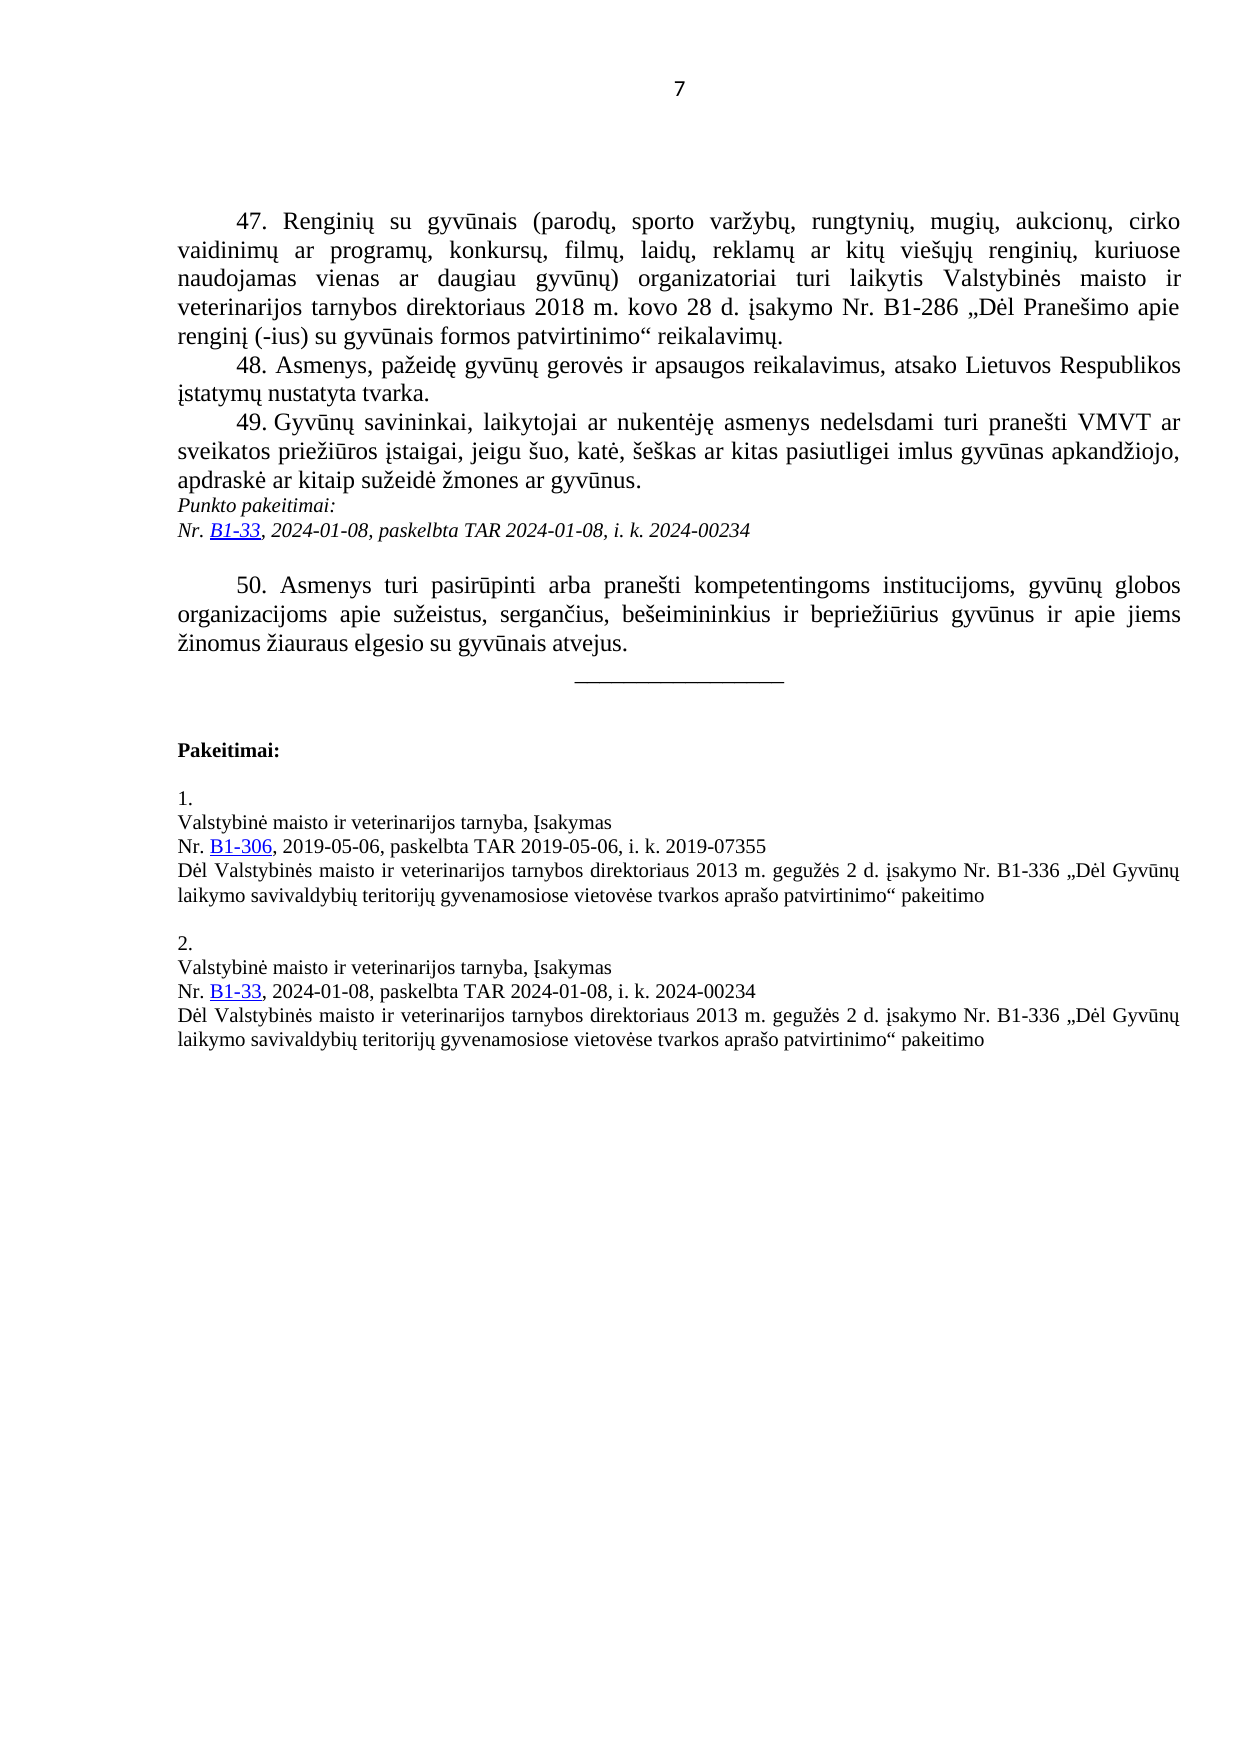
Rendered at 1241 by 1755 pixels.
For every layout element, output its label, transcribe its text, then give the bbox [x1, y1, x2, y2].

text Nr. B1-306, 2019-05-06, paskelbta TAR 2019-05-06, i. k. 2019-07355 [177, 834, 1181, 858]
text 47. Renginių su gyvūnais (parodų, sporto varžybų, rungtynių, mugių, aukcionų, cirko vaidinimų ar programų, konkursų, filmų, laidų, reklamų ar kitų viešųjų renginių, kuriuose naudojamas vienas ar daugiau gyvūnų) organizatoriai turi laikytis Valstybinės maisto ir veterinarijos tarnybos direktoriaus 2018 m. kovo 28 d. įsakymo Nr. B1-286 „Dėl Pranešimo apie renginį (-ius) su gyvūnais formos patvirtinimo“ reikalavimų. [177, 206, 1181, 350]
text Punkto pakeitimai: [177, 493, 1181, 517]
text _________________ [177, 657, 1181, 685]
text 48. Asmenys, pažeidę gyvūnų gerovės ir apsaugos reikalavimus, atsako Lietuvos Respublikos įstatymų nustatyta tvarka. [177, 350, 1181, 407]
text 50. Asmenys turi pasirūpinti arba pranešti kompetentingoms institucijoms, gyvūnų globos organizacijoms apie sužeistus, sergančius, bešeimininkius ir bepriežiūrius gyvūnus ir apie jiems žinomus žiauraus elgesio su gyvūnais atvejus. [177, 570, 1181, 657]
text Dėl Valstybinės maisto ir veterinarijos tarnybos direktoriaus 2013 m. gegužės 2 d. įsakymo Nr. B1-336 „Dėl Gyvūnų laikymo savivaldybių teritorijų gyvenamosiose vietovėse tvarkos aprašo patvirtinimo“ pakeitimo [177, 1003, 1181, 1051]
text Nr. B1-33, 2024-01-08, paskelbta TAR 2024-01-08, i. k. 2024-00234 [177, 517, 1181, 542]
text Valstybinė maisto ir veterinarijos tarnyba, Įsakymas [177, 810, 1181, 834]
text Dėl Valstybinės maisto ir veterinarijos tarnybos direktoriaus 2013 m. gegužės 2 d. įsakymo Nr. B1-336 „Dėl Gyvūnų laikymo savivaldybių teritorijų gyvenamosiose vietovėse tvarkos aprašo patvirtinimo“ pakeitimo [177, 858, 1181, 907]
text 49. Gyvūnų savininkai, laikytojai ar nukentėję asmenys nedelsdami turi pranešti VMVT ar sveikatos priežiūros įstaigai, jeigu šuo, katė, šeškas ar kitas pasiutligei imlus gyvūnas apkandžiojo, apdraskė ar kitaip sužeidė žmones ar gyvūnus. [177, 407, 1181, 493]
text Valstybinė maisto ir veterinarijos tarnyba, Įsakymas [177, 955, 1181, 979]
text Pakeitimai: [177, 738, 1181, 762]
text Nr. B1-33, 2024-01-08, paskelbta TAR 2024-01-08, i. k. 2024-00234 [177, 979, 1181, 1003]
text 2. [177, 931, 1181, 955]
text 1. [177, 786, 1181, 810]
